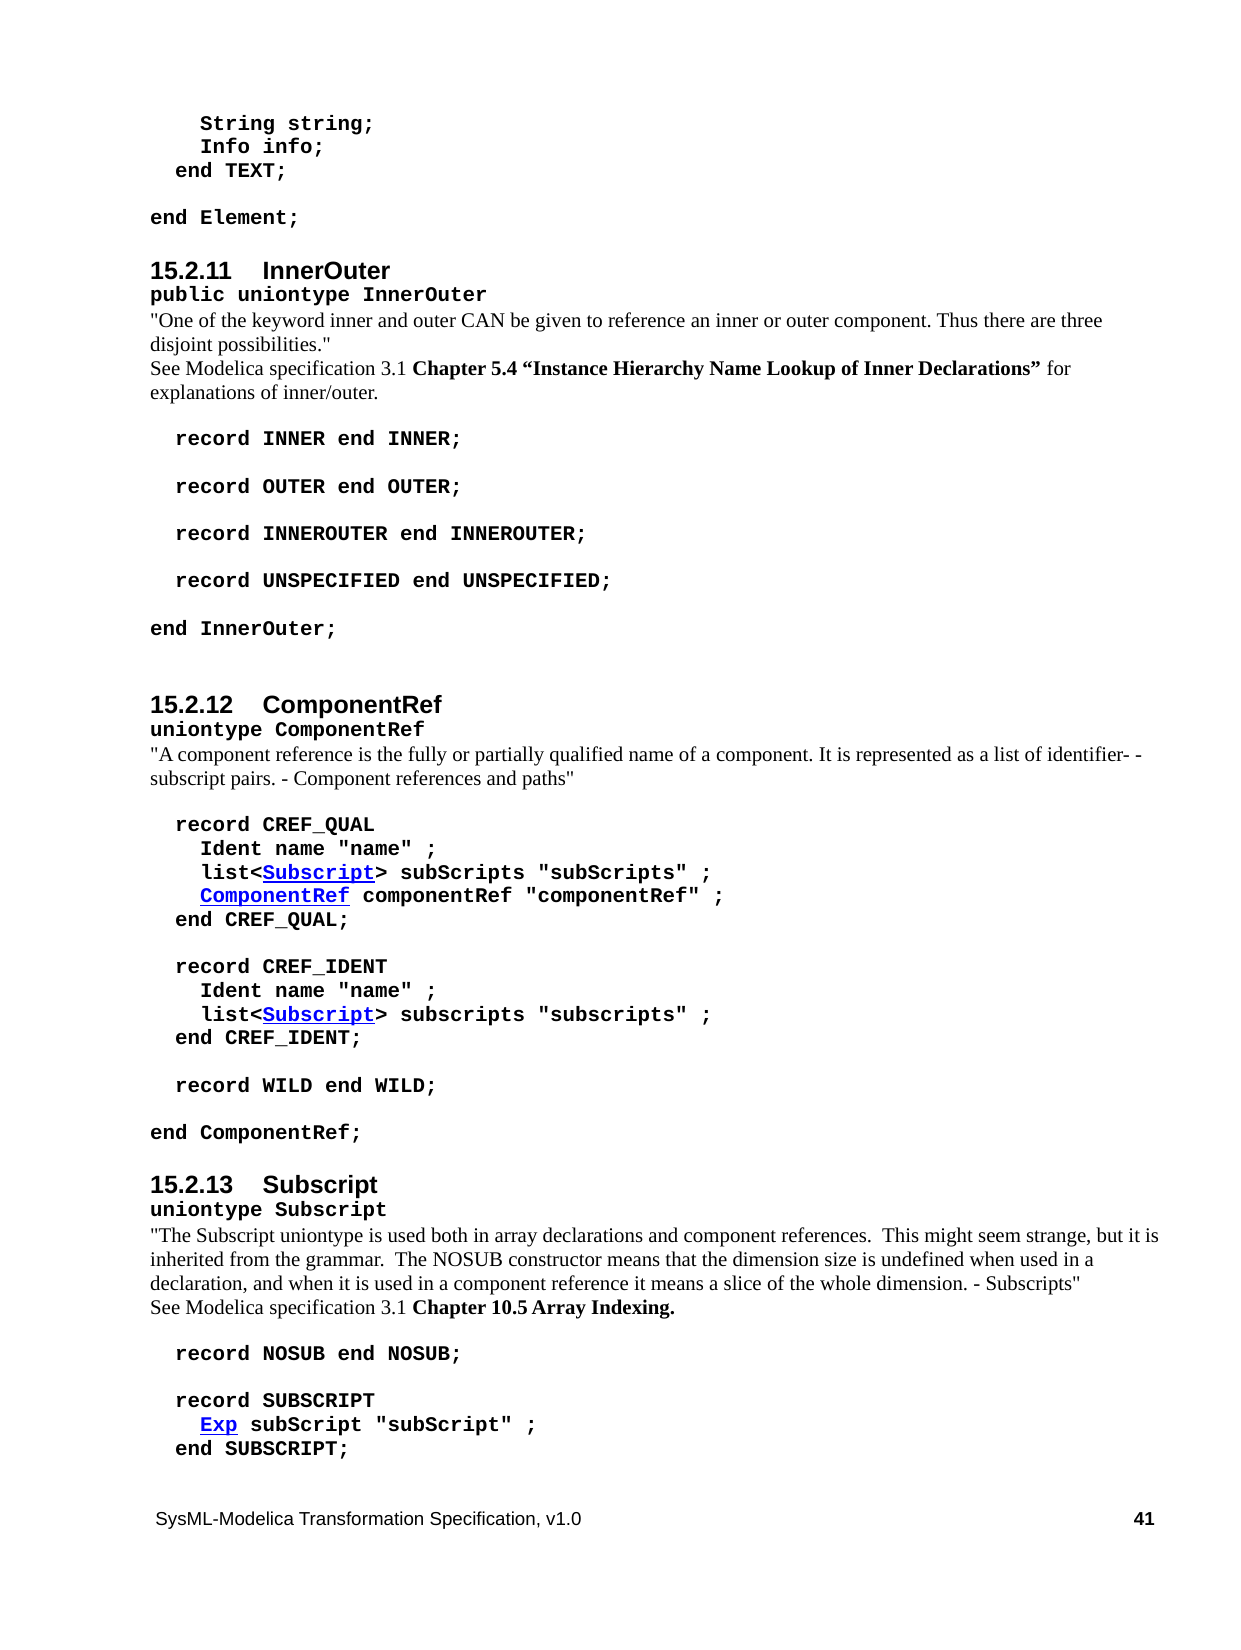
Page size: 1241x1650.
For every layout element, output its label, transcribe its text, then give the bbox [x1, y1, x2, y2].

text end TEXT; [150, 160, 1166, 183]
text See Modelica specification 3.1 Chapter 10.5 Array Indexing. [150, 1295, 1166, 1319]
text end Element; [150, 207, 1166, 231]
text "The Subscript uniontype is used both in array declarations and component references. This might seem strange, but it is inherited from the grammar. The NOSUB constructor means that the dimension size is undefined when used in a declaration, and when it is used in a component reference it means a slice of the whole dimension. - Subscripts" [150, 1223, 1166, 1295]
text list<Subscript> subscripts "subscripts" ; [150, 1004, 1166, 1027]
text list<Subscript> subScripts "subScripts" ; [150, 862, 1166, 885]
text end CREF_QUAL; [150, 909, 1166, 933]
text Ident name "name" ; [150, 980, 1166, 1004]
text record WILD end WILD; [150, 1074, 1166, 1098]
text public uniontype InnerOuter [150, 284, 1166, 308]
text uniontype Subscript [150, 1199, 1166, 1223]
text Exp subScript "subScript" ; [150, 1414, 1166, 1438]
text record CREF_QUAL [150, 814, 1166, 838]
text Ident name "name" ; [150, 838, 1166, 862]
text "One of the keyword inner and outer CAN be given to reference an inner or outer component. Thus there are three disjoint possibilities." [150, 308, 1166, 356]
subtitle InnerOuter [150, 256, 1166, 284]
text record CREF_IDENT [150, 956, 1166, 980]
text end InnerOuter; [150, 618, 1166, 641]
text "A component reference is the fully or partially qualified name of a component. It is represented as a list of identifier- -subscript pairs. - Component references and paths" [150, 742, 1166, 790]
text record INNEROUTER end INNEROUTER; [150, 523, 1166, 547]
text record INNER end INNER; [150, 428, 1166, 452]
text record OUTER end OUTER; [150, 476, 1166, 499]
text String string; [150, 112, 1166, 136]
text record SUBSCRIPT [150, 1391, 1166, 1414]
text end ComponentRef; [150, 1122, 1166, 1146]
text end CREF_IDENT; [150, 1027, 1166, 1051]
text Info info; [150, 136, 1166, 160]
text record NOSUB end NOSUB; [150, 1343, 1166, 1367]
text See Modelica specification 3.1 Chapter 5.4 “Instance Hierarchy Name Lookup of Inner Declarations” for explanations of inner/outer. [150, 356, 1166, 404]
subtitle ComponentRef [150, 690, 1166, 719]
text record UNSPECIFIED end UNSPECIFIED; [150, 570, 1166, 594]
text ComponentRef componentRef "componentRef" ; [150, 885, 1166, 909]
text uniontype ComponentRef [150, 719, 1166, 742]
subtitle Subscript [150, 1171, 1166, 1199]
text end SUBSCRIPT; [150, 1438, 1166, 1461]
